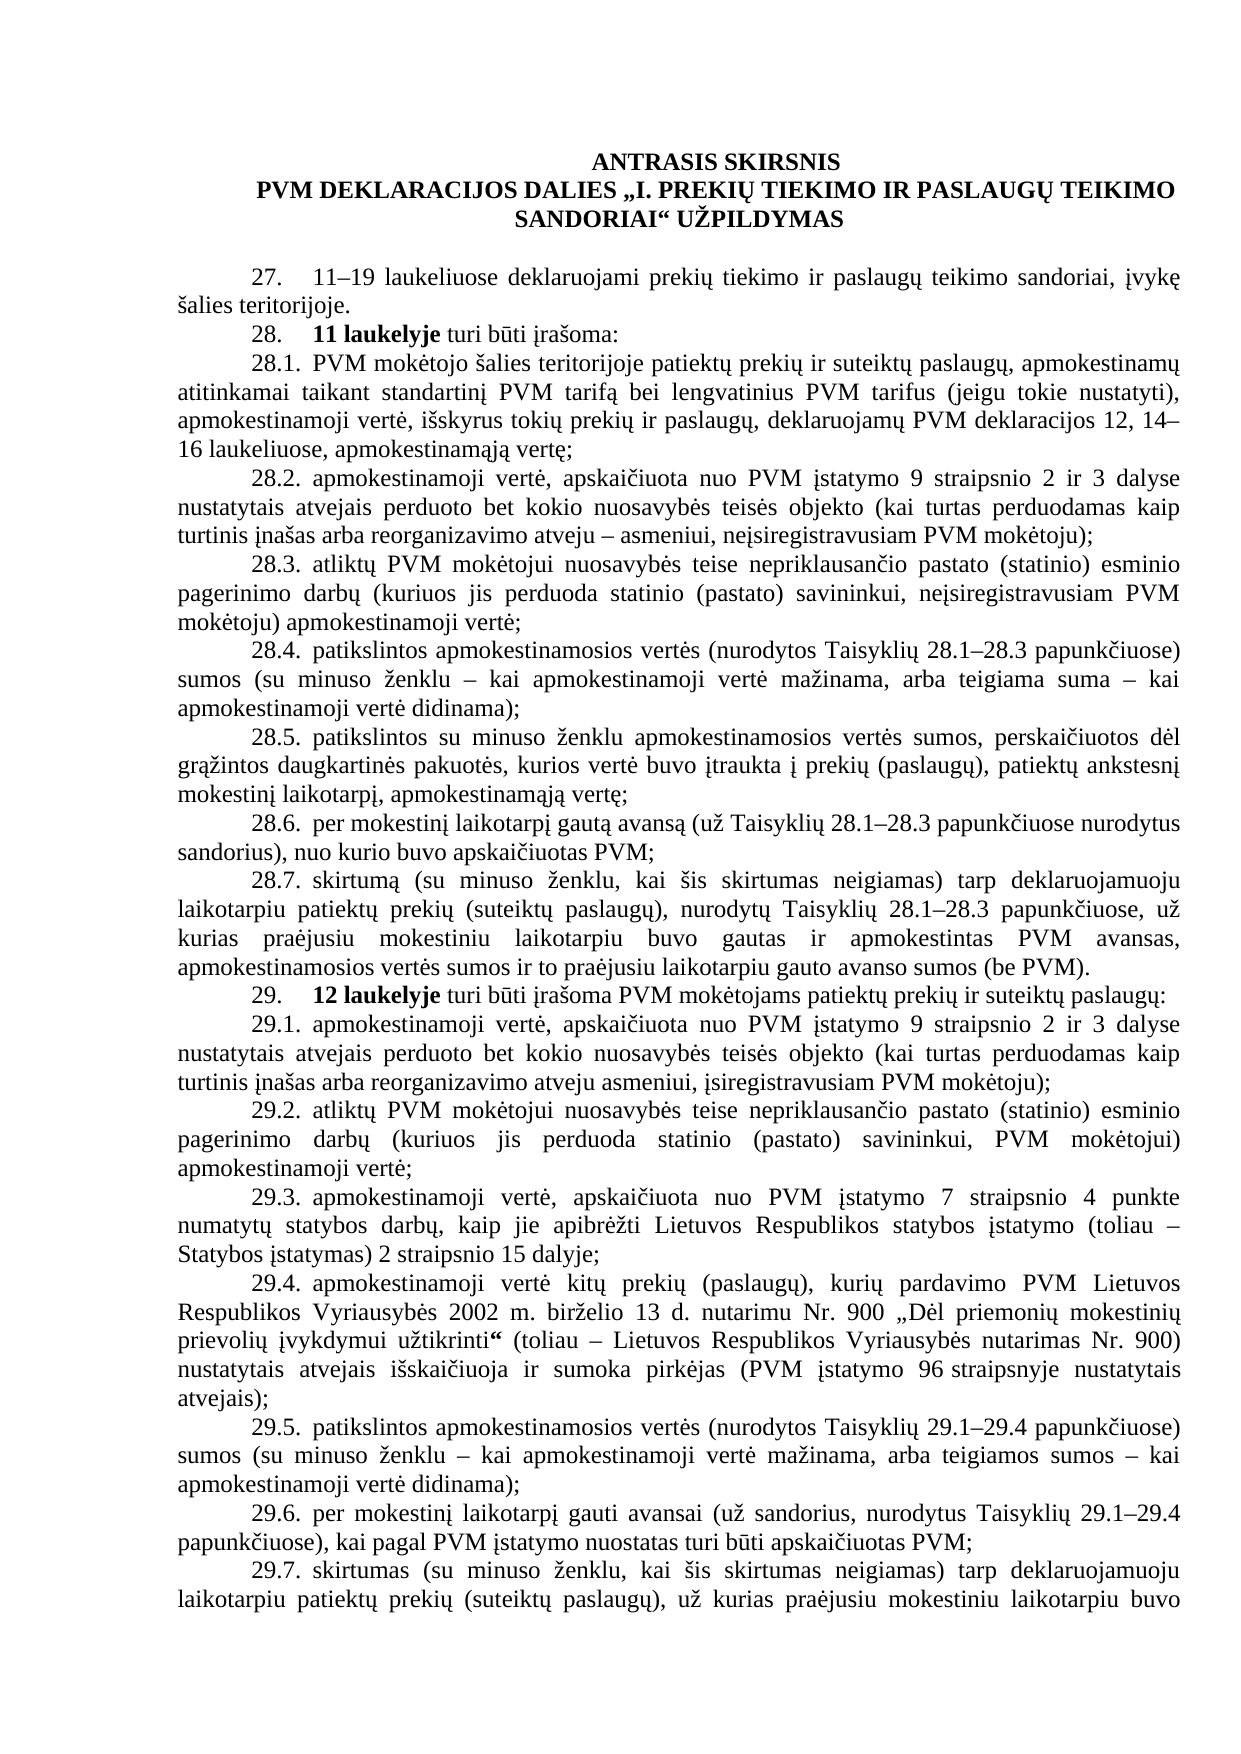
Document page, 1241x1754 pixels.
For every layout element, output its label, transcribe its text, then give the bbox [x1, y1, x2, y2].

text 29.3. apmokestinamoji vertė, apskaičiuota nuo PVM įstatymo 7 straipsnio 4 punkte numatytų statybos darbų, kaip jie apibrėžti Lietuvos Respublikos statybos įstatymo (toliau – Statybos įstatymas) 2 straipsnio 15 dalyje; [177, 1182, 1181, 1268]
text 29.5. patikslintos apmokestinamosios vertės (nurodytos Taisyklių 29.1–29.4 papunkčiuose) sumos (su minuso ženklu – kai apmokestinamoji vertė mažinama, arba teigiamos sumos – kai apmokestinamoji vertė didinama); [177, 1412, 1181, 1498]
text 29.6. per mokestinį laikotarpį gauti avansai (už sandorius, nurodytus Taisyklių 29.1–29.4 papunkčiuose), kai pagal PVM įstatymo nuostatas turi būti apskaičiuotas PVM; [177, 1498, 1181, 1556]
text 28.7. skirtumą (su minuso ženklu, kai šis skirtumas neigiamas) tarp deklaruojamuoju laikotarpiu patiektų prekių (suteiktų paslaugų), nurodytų Taisyklių 28.1–28.3 papunkčiuose, už kurias praėjusiu mokestiniu laikotarpiu buvo gautas ir apmokestintas PVM avansas, apmokestinamosios vertės sumos ir to praėjusiu laikotarpiu gauto avanso sumos (be PVM). [177, 866, 1181, 981]
text 28.6. per mokestinį laikotarpį gautą avansą (už Taisyklių 28.1–28.3 papunkčiuose nurodytus sandorius), nuo kurio buvo apskaičiuotas PVM; [177, 808, 1181, 866]
text 29.2. atliktų PVM mokėtojui nuosavybės teise nepriklausančio pastato (statinio) esminio pagerinimo darbų (kuriuos jis perduoda statinio (pastato) savininkui, PVM mokėtojui) apmokestinamoji vertė; [177, 1096, 1181, 1182]
text 29.7. skirtumas (su minuso ženklu, kai šis skirtumas neigiamas) tarp deklaruojamuoju laikotarpiu patiektų prekių (suteiktų paslaugų), už kurias praėjusiu mokestiniu laikotarpiu buvo [177, 1556, 1181, 1613]
text PVM DEKLARACIJOS DALIES „I. PREKIŲ TIEKIMO IR PASLAUGŲ TEIKIMO SANDORIAI“ UŽPILDYMAS [177, 176, 1181, 233]
text 28.3. atliktų PVM mokėtojui nuosavybės teise nepriklausančio pastato (statinio) esminio pagerinimo darbų (kuriuos jis perduoda statinio (pastato) savininkui, neįsiregistravusiam PVM mokėtoju) apmokestinamoji vertė; [177, 549, 1181, 636]
text 28. 11 laukelyje turi būti įrašoma: [177, 319, 1181, 348]
text 28.1. PVM mokėtojo šalies teritorijoje patiektų prekių ir suteiktų paslaugų, apmokestinamų atitinkamai taikant standartinį PVM tarifą bei lengvatinius PVM tarifus (jeigu tokie nustatyti), apmokestinamoji vertė, išskyrus tokių prekių ir paslaugų, deklaruojamų PVM deklaracijos 12, 14–16 laukeliuose, apmokestinamąją vertę; [177, 348, 1181, 463]
text 27. 11–19 laukeliuose deklaruojami prekių tiekimo ir paslaugų teikimo sandoriai, įvykę šalies teritorijoje. [177, 262, 1181, 319]
text 28.5. patikslintos su minuso ženklu apmokestinamosios vertės sumos, perskaičiuotos dėl grąžintos daugkartinės pakuotės, kurios vertė buvo įtraukta į prekių (paslaugų), patiektų ankstesnį mokestinį laikotarpį, apmokestinamąją vertę; [177, 722, 1181, 808]
text 29. 12 laukelyje turi būti įrašoma PVM mokėtojams patiektų prekių ir suteiktų paslaugų: [177, 981, 1181, 1009]
text 28.4. patikslintos apmokestinamosios vertės (nurodytos Taisyklių 28.1–28.3 papunkčiuose) sumos (su minuso ženklu – kai apmokestinamoji vertė mažinama, arba teigiama suma – kai apmokestinamoji vertė didinama); [177, 636, 1181, 722]
text 29.1. apmokestinamoji vertė, apskaičiuota nuo PVM įstatymo 9 straipsnio 2 ir 3 dalyse nustatytais atvejais perduoto bet kokio nuosavybės teisės objekto (kai turtas perduodamas kaip turtinis įnašas arba reorganizavimo atveju asmeniui, įsiregistravusiam PVM mokėtoju); [177, 1009, 1181, 1096]
text ANTRASIS SKIRSNIS [177, 147, 1181, 176]
text 28.2. apmokestinamoji vertė, apskaičiuota nuo PVM įstatymo 9 straipsnio 2 ir 3 dalyse nustatytais atvejais perduoto bet kokio nuosavybės teisės objekto (kai turtas perduodamas kaip turtinis įnašas arba reorganizavimo atveju – asmeniui, neįsiregistravusiam PVM mokėtoju); [177, 463, 1181, 549]
text 29.4. apmokestinamoji vertė kitų prekių (paslaugų), kurių pardavimo PVM Lietuvos Respublikos Vyriausybės 2002 m. birželio 13 d. nutarimu Nr. 900 „Dėl priemonių mokestinių prievolių įvykdymui užtikrinti“ (toliau – Lietuvos Respublikos Vyriausybės nutarimas Nr. 900) nustatytais atvejais išskaičiuoja ir sumoka pirkėjas (PVM įstatymo 96 straipsnyje nustatytais atvejais); [177, 1268, 1181, 1412]
